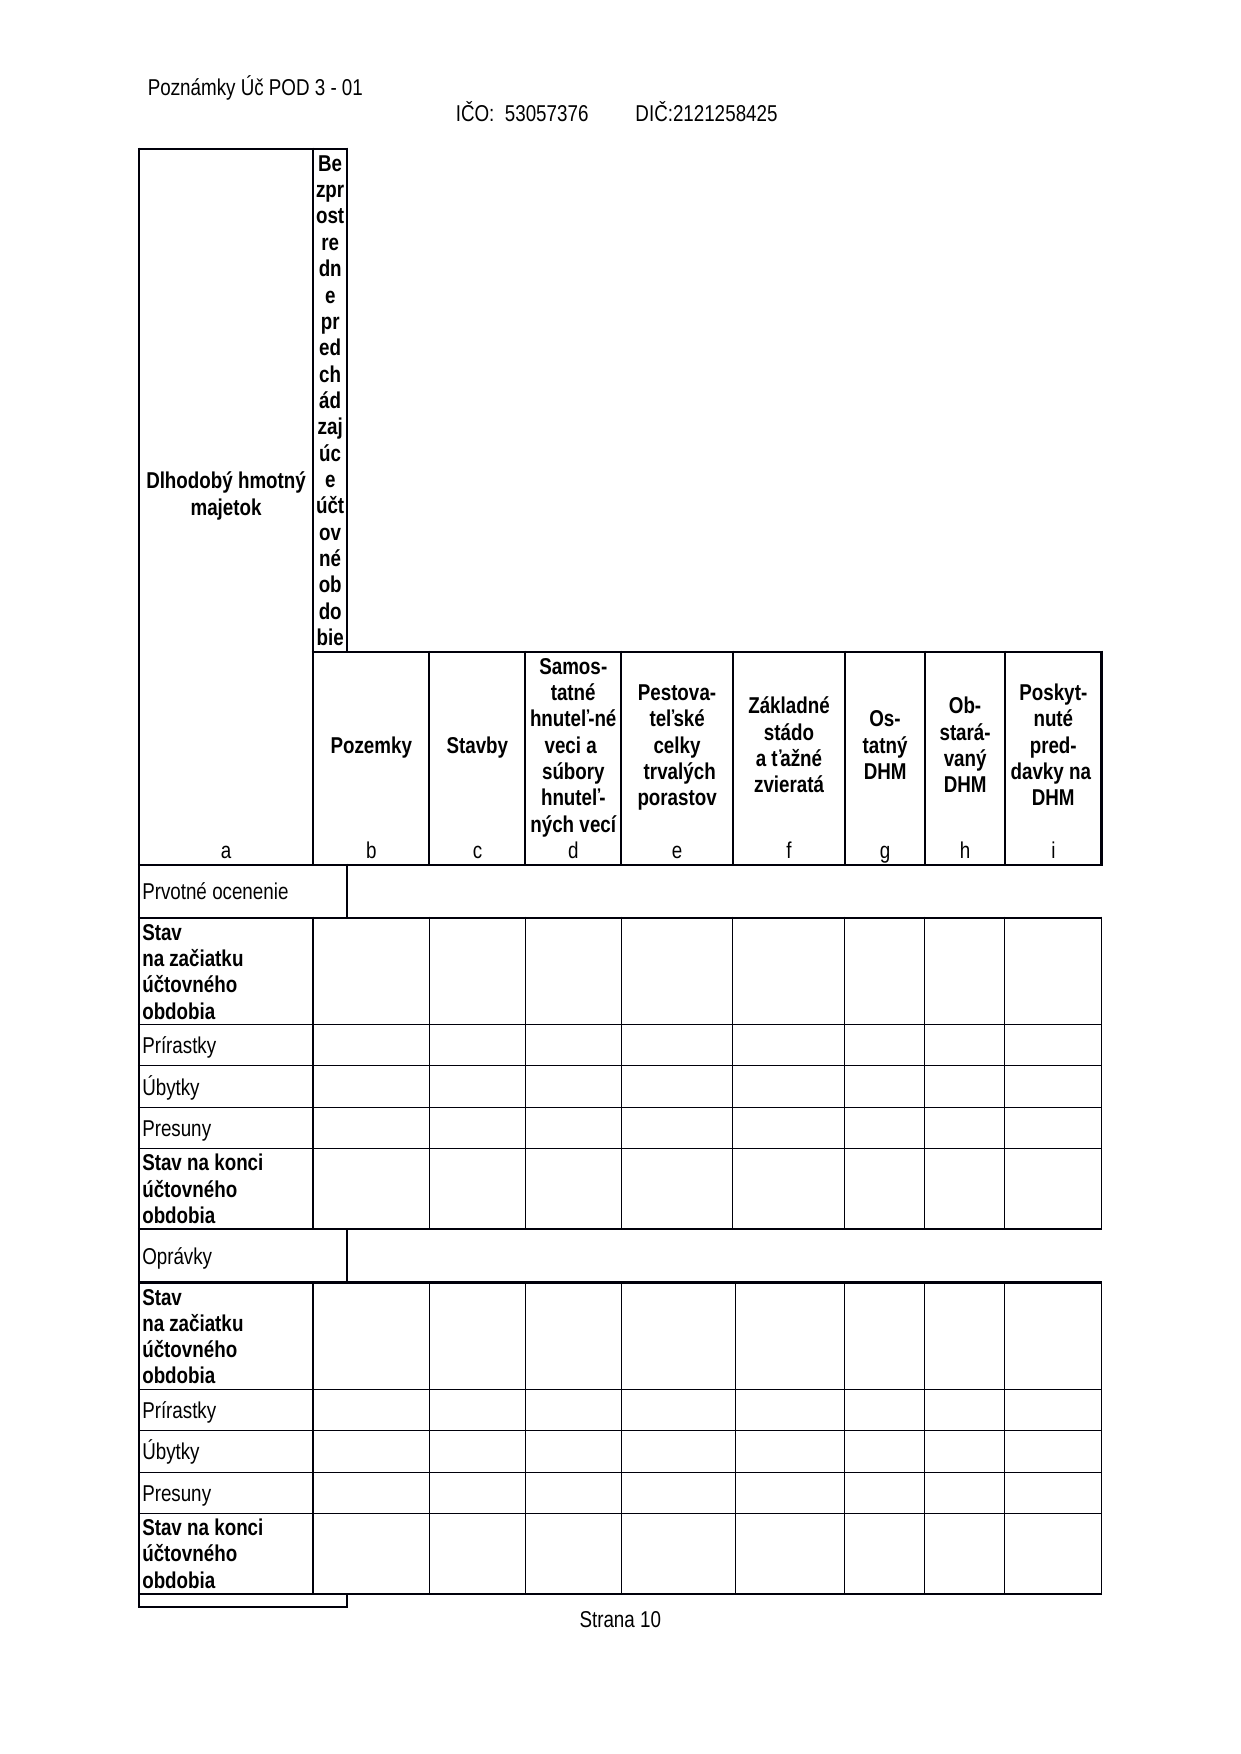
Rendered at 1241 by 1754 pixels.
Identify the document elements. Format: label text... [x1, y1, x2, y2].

table_cell Prvotné ocenenie [140, 866, 346, 917]
table_cell [925, 1431, 1004, 1472]
table_cell [526, 1431, 621, 1472]
table_cell [314, 1514, 429, 1593]
table_cell [1005, 1284, 1101, 1389]
table_cell [526, 1473, 621, 1513]
table_cell [845, 1149, 924, 1228]
table_cell Ob-stará-vaný DHM [926, 653, 1004, 837]
table_cell [845, 1473, 924, 1513]
table_cell g [846, 837, 924, 863]
table_cell Pestova-teľské celky trvalých porastov [622, 653, 732, 837]
table_cell [622, 1473, 735, 1513]
table_cell [430, 1431, 525, 1472]
table_cell [348, 1595, 1101, 1606]
table_cell [733, 1108, 844, 1148]
table_header Bezprostredne predchádzajúce účtovné obdobie [314, 150, 346, 651]
table_cell [845, 1025, 924, 1065]
table_cell Stav na konci účtovného obdobia [140, 1149, 312, 1228]
table_cell [526, 1390, 621, 1430]
table_cell [314, 919, 429, 1024]
table_cell Opravné položky [140, 1595, 346, 1606]
table_cell [314, 1108, 429, 1148]
table_cell [733, 919, 844, 1024]
table_cell Presuny [140, 1108, 312, 1148]
table_cell [845, 919, 924, 1024]
table_cell Základné stádo a ťažné zvieratá [734, 653, 844, 837]
table_cell [733, 1025, 844, 1065]
table_cell [526, 1025, 621, 1065]
table_cell Pozemky [314, 653, 428, 837]
table_cell [526, 1149, 621, 1228]
table_cell [430, 1473, 525, 1513]
table_cell [925, 1473, 1004, 1513]
table_cell [622, 1284, 735, 1389]
table_cell [1005, 1431, 1101, 1472]
table_cell [622, 1149, 732, 1228]
table_cell [925, 919, 1004, 1024]
table_cell [1005, 919, 1101, 1024]
table_cell f [734, 837, 844, 863]
table_cell [430, 1025, 525, 1065]
table_cell [845, 1066, 924, 1107]
table_cell Úbytky [140, 1431, 312, 1472]
table_cell [622, 1108, 732, 1148]
table_cell [430, 919, 525, 1024]
table_cell [1005, 1066, 1101, 1107]
table_cell [736, 1284, 844, 1389]
table_cell [430, 1284, 525, 1389]
table_cell c [430, 837, 524, 863]
table_cell Prírastky [140, 1390, 312, 1430]
table_cell [314, 1066, 429, 1107]
table_cell [526, 919, 621, 1024]
table_cell [622, 1431, 735, 1472]
table_cell [1005, 1025, 1101, 1065]
table_cell [925, 1390, 1004, 1430]
table_cell [430, 1108, 525, 1148]
table_cell Úbytky [140, 1066, 312, 1107]
table_cell Samos-tatné hnuteľ-né veci a súbory hnuteľ-ných vecí [526, 653, 620, 837]
table_cell [430, 1514, 525, 1593]
table_cell Poskyt-nuté pred-davky na DHM [1006, 653, 1100, 837]
table_header [348, 148, 1101, 651]
table_cell [925, 1108, 1004, 1148]
table_cell [845, 1284, 924, 1389]
table_cell [925, 1066, 1004, 1107]
table_cell [845, 1514, 924, 1593]
table_cell [925, 1514, 1004, 1593]
table_cell Oprávky [140, 1230, 346, 1281]
table_cell [845, 1390, 924, 1430]
table_cell [733, 1066, 844, 1107]
table_cell e [622, 837, 732, 863]
table_cell Os-tatný DHM [846, 653, 924, 837]
table_cell [845, 1108, 924, 1148]
table_cell [314, 1390, 429, 1430]
table_cell a [140, 837, 312, 863]
table_cell [733, 1149, 844, 1228]
table_cell [314, 1284, 429, 1389]
table_cell [622, 919, 732, 1024]
table_cell [925, 1149, 1004, 1228]
table_cell Presuny [140, 1473, 312, 1513]
table_cell [1005, 1149, 1101, 1228]
table_cell d [526, 837, 620, 863]
table_cell [526, 1066, 621, 1107]
table_cell Stav na začiatku účtovného obdobia [140, 919, 312, 1024]
table_cell [736, 1473, 844, 1513]
table_cell [925, 1025, 1004, 1065]
table_cell [736, 1431, 844, 1472]
table_header Dlhodobý hmotný majetok [140, 150, 312, 837]
table_cell [314, 1431, 429, 1472]
table_cell [314, 1149, 429, 1228]
table_cell Stav na konci účtovného obdobia [140, 1514, 312, 1593]
table_cell [1005, 1108, 1101, 1148]
table_cell [314, 1473, 429, 1513]
table_cell h [926, 837, 1004, 863]
table_cell [314, 1025, 429, 1065]
table_cell i [1006, 837, 1100, 863]
table_cell [622, 1066, 732, 1107]
table_cell [925, 1284, 1004, 1389]
table_cell [526, 1108, 621, 1148]
table_cell Stav na začiatku účtovného obdobia [140, 1284, 312, 1389]
table_cell [622, 1025, 732, 1065]
table_cell [622, 1390, 735, 1430]
table_cell [430, 1066, 525, 1107]
table_cell [622, 1514, 735, 1593]
table_cell [430, 1390, 525, 1430]
table_cell [1005, 1473, 1101, 1513]
table_cell [736, 1390, 844, 1430]
table_cell [526, 1514, 621, 1593]
table_cell [526, 1284, 621, 1389]
table_cell Stavby [430, 653, 524, 837]
table_cell [430, 1149, 525, 1228]
table_cell Prírastky [140, 1025, 312, 1065]
table_cell [1005, 1514, 1101, 1593]
table_cell [736, 1514, 844, 1593]
table_cell [845, 1431, 924, 1472]
table_cell b [314, 837, 428, 863]
table_cell [348, 866, 1101, 917]
table_cell [348, 1230, 1101, 1281]
table_cell [1005, 1390, 1101, 1430]
